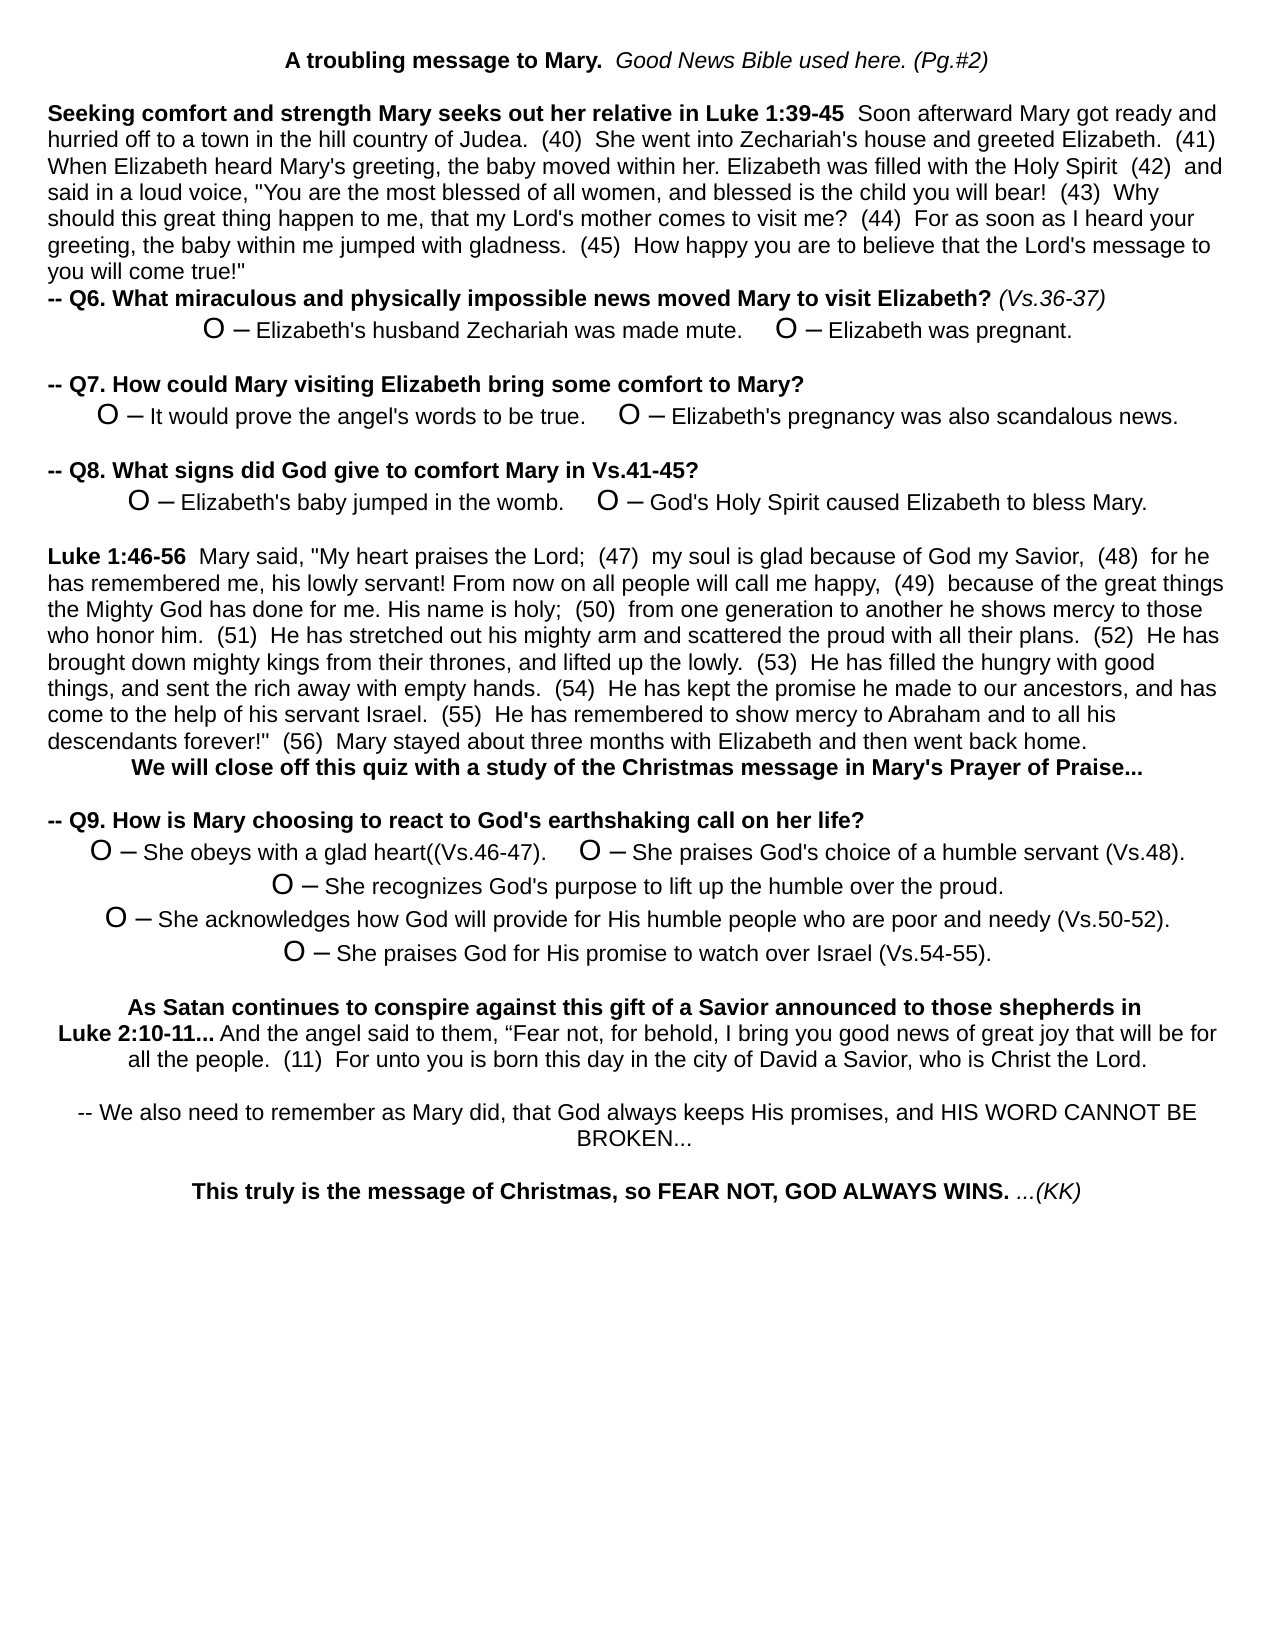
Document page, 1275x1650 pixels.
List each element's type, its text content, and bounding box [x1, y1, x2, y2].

text A troubling message to Mary. Good News Bible used here. (Pg.#2) [47, 47, 1228, 74]
text -- Q7. How could Mary visiting Elizabeth bring some comfort to Mary? [47, 371, 1228, 397]
text Seeking comfort and strength Mary seeks out her relative in Luke 1:39-45 Soon afterward Mary got ready and hurried off to a town in the hill country of Judea. (40) She went into Zechariah's house and greeted Elizabeth. (41) When Elizabeth heard Mary's greeting, the baby moved within her. Elizabeth was filled with the Holy Spirit (42) and said in a loud voice, "You are the most blessed of all women, and blessed is the child you will bear! (43) Why should this great thing happen to me, that my Lord's mother comes to visit me? (44) For as soon as I heard your greeting, the baby within me jumped with gladness. (45) How happy you are to believe that the Lord's message to you will come true!" [47, 100, 1228, 284]
text -- Q6. What miraculous and physically impossible news moved Mary to visit Elizabeth? (Vs.36-37) [47, 284, 1228, 311]
text -- Q9. How is Mary choosing to react to God's earthshaking call on her life? [47, 807, 1228, 833]
text Luke 1:46-56 Mary said, "My heart praises the Lord; (47) my soul is glad because of God my Savior, (48) for he has remembered me, his lowly servant! From now on all people will call me happy, (49) because of the great things the Mighty God has done for me. His name is holy; (50) from one generation to another he shows mercy to those who honor him. (51) He has stretched out his mighty arm and scattered the proud with all their plans. (52) He has brought down mighty kings from their thrones, and lifted up the lowly. (53) He has filled the hungry with good things, and sent the rich away with empty hands. (54) He has kept the promise he made to our ancestors, and has come to the help of his servant Israel. (55) He has remembered to show mercy to Abraham and to all his descendants forever!" (56) Mary stayed about three months with Elizabeth and then went back home. [47, 543, 1228, 754]
text As Satan continues to conspire against this gift of a Savior announced to those shepherds in Luke 2:10-11... And the angel said to them, “Fear not, for behold, I bring you good news of great joy that will be for all the people. (11) For unto you is born this day in the city of David a Savior, who is Christ the Lord. [47, 994, 1228, 1073]
text O – Elizabeth's baby jumped in the womb. O – God's Holy Spirit caused Elizabeth to bless Mary. [47, 483, 1228, 517]
text This truly is the message of Christmas, so FEAR NOT, GOD ALWAYS WINS. ...(KK) [47, 1178, 1228, 1204]
text We will close off this quiz with a study of the Christmas message in Mary's Prayer of Praise... [47, 754, 1228, 780]
text O – She obeys with a glad heart((Vs.46-47). O – She praises God's choice of a humble servant (Vs.48). O – She recognizes God's purpose to lift up the humble over the proud. O – She acknowledges how God will provide for His humble people who are poor and needy (Vs.50-52). O – She praises God for His promise to watch over Israel (Vs.54-55). [47, 833, 1228, 967]
text O – Elizabeth's husband Zechariah was made mute. O – Elizabeth was pregnant. [47, 311, 1228, 344]
text -- Q8. What signs did God give to comfort Mary in Vs.41-45? [47, 457, 1228, 483]
text -- We also need to remember as Mary did, that God always keeps His promises, and HIS WORD CANNOT BE BROKEN... [47, 1099, 1228, 1152]
text O – It would prove the angel's words to be true. O – Elizabeth's pregnancy was also scandalous news. [47, 397, 1228, 431]
